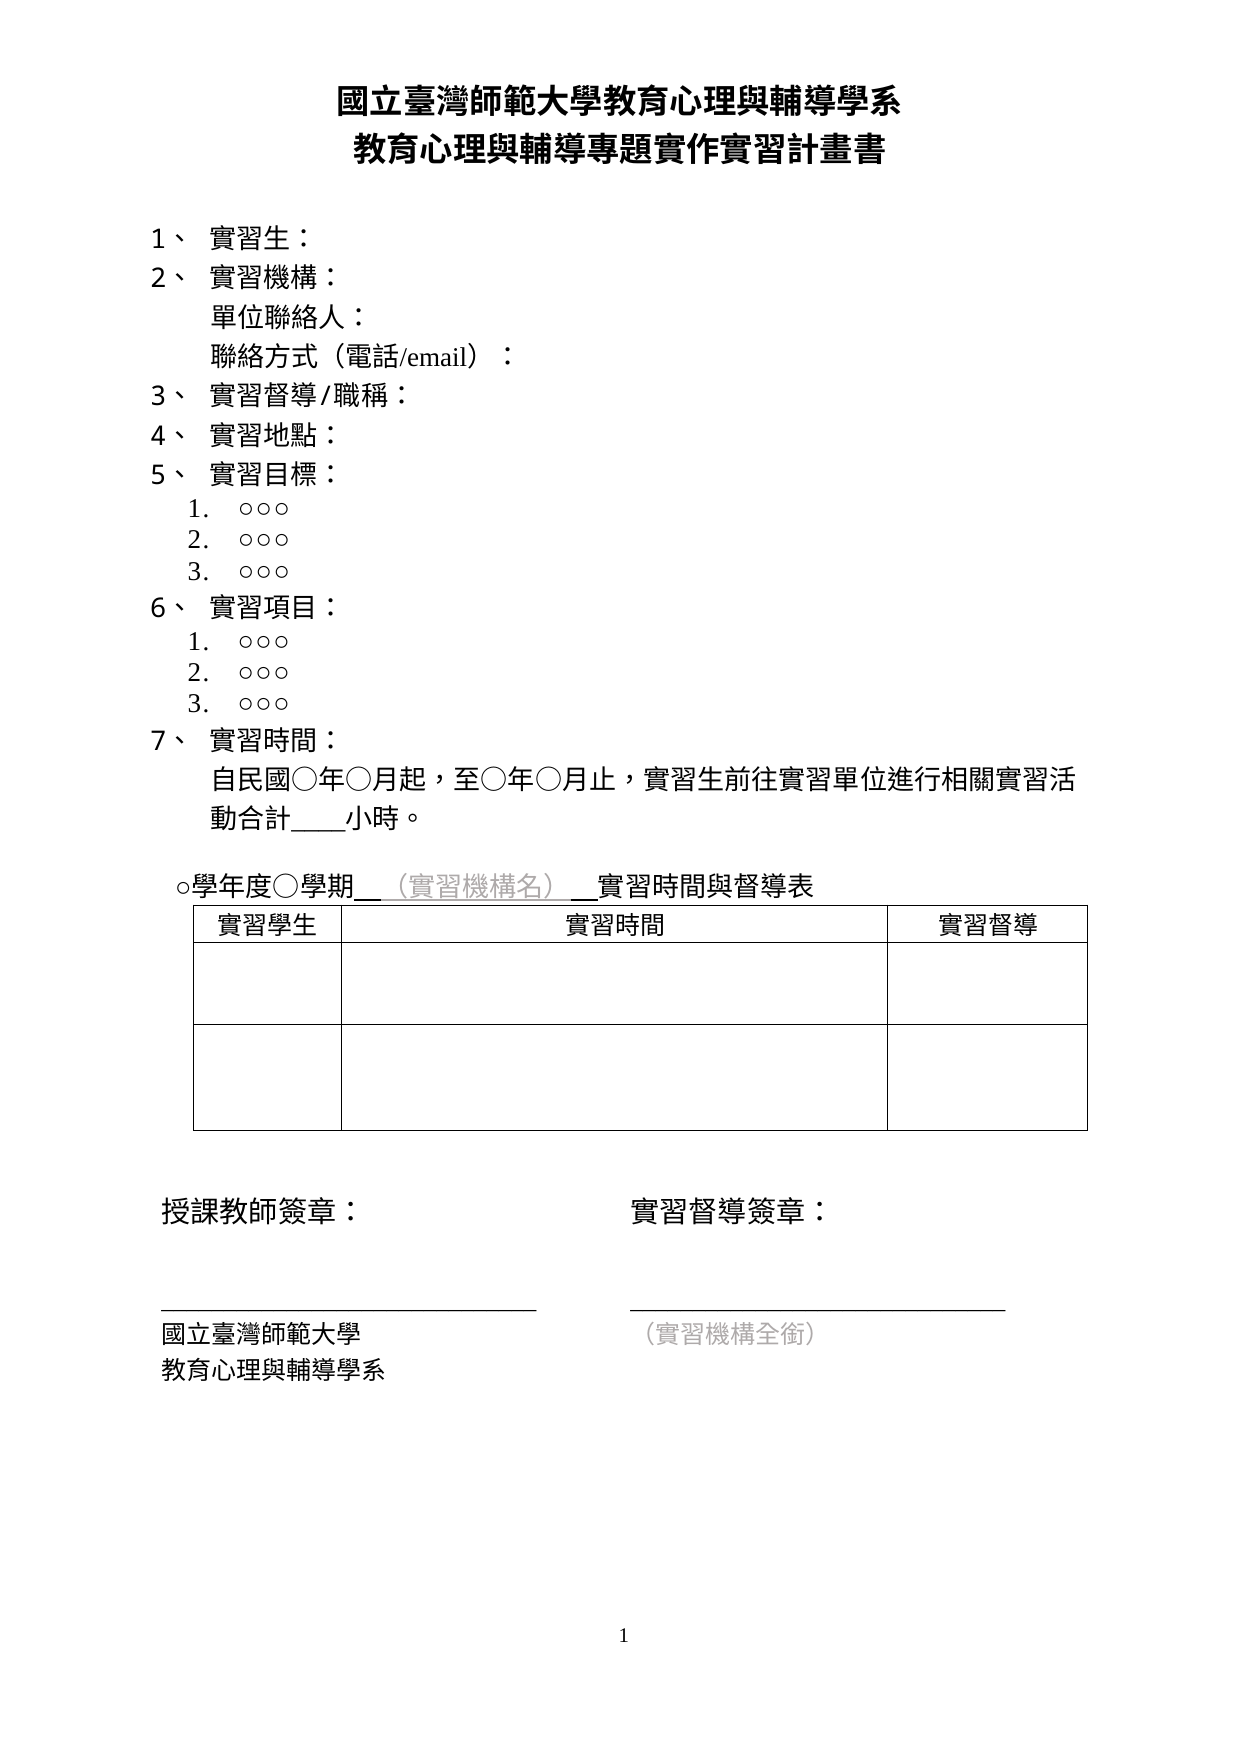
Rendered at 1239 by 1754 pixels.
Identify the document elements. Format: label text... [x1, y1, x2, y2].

table_cell 教育心理與輔導學系 [150, 1350, 619, 1387]
list 實習地點： [150, 413, 1089, 453]
text 國立臺灣師範大學教育心理與輔導學系 [150, 75, 1089, 123]
table_cell [619, 1350, 1088, 1387]
list ○○○ [187, 625, 1089, 656]
list 實習生： [150, 217, 1089, 256]
table_cell [194, 1025, 341, 1130]
list 實習督導/職稱： [150, 374, 1089, 413]
table_cell （實習機構全銜） [619, 1314, 1088, 1350]
list ○○○ [187, 687, 1089, 718]
table_cell [342, 943, 887, 1024]
table_cell [888, 943, 1087, 1024]
list ○○○ [187, 523, 1089, 554]
table_cell [888, 1025, 1087, 1130]
table_cell 國立臺灣師範大學 [150, 1314, 619, 1350]
text ○學年度○學期 （實習機構名） 實習時間與督導表 [175, 865, 1089, 904]
table_cell [194, 943, 341, 1024]
table_header 授課教師簽章： ______________________________ [150, 1189, 619, 1314]
text 自民國○年○月起，至○年○月止，實習生前往實習單位進行相關實習活動合計____小時。 [210, 758, 1089, 836]
list 實習目標： [150, 453, 1089, 492]
list 實習項目： [150, 586, 1089, 625]
table_header 實習學生 [194, 906, 341, 942]
list ○○○ [187, 656, 1089, 687]
table_header 實習督導 [888, 906, 1087, 942]
list 實習機構： [150, 256, 1089, 296]
table_cell [342, 1025, 887, 1130]
list 實習時間： [150, 718, 1089, 758]
text 教育心理與輔導專題實作實習計畫書 [150, 123, 1089, 171]
list ○○○ [187, 492, 1089, 523]
table_header 實習督導簽章： ______________________________ [619, 1189, 1088, 1314]
table_header 實習時間 [342, 906, 887, 942]
text 單位聯絡人： 聯絡方式（電話/email）： [210, 296, 1089, 374]
list ○○○ [187, 554, 1089, 586]
